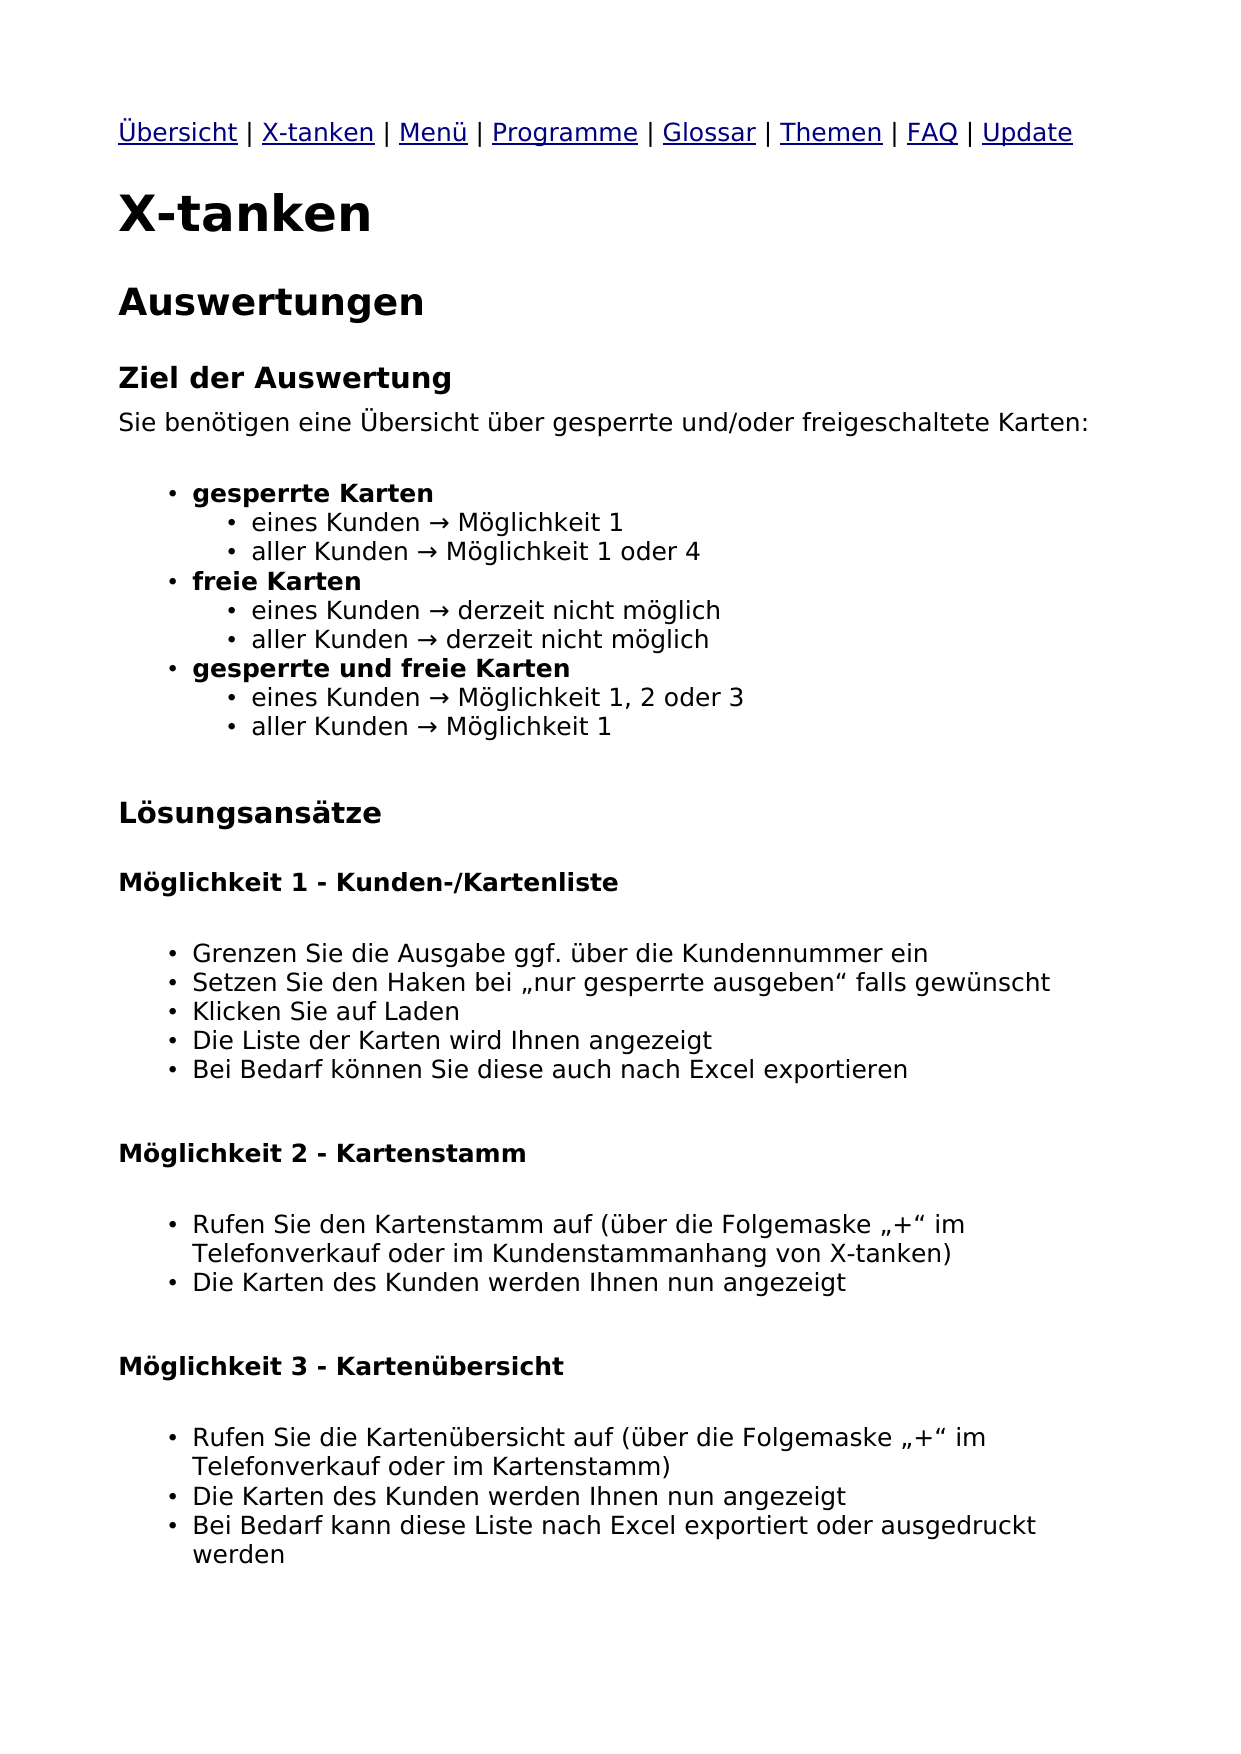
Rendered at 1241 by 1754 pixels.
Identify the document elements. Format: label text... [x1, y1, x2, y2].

list eines Kunden → Möglichkeit 1, 2 oder 3 [236, 683, 1122, 713]
list Klicken Sie auf Laden [177, 997, 1122, 1026]
subtitle X-tanken [118, 185, 1122, 243]
list aller Kunden → Möglichkeit 1 oder 4 [236, 538, 1122, 567]
subtitle Möglichkeit 3 - Kartenübersicht [118, 1352, 1122, 1381]
list Grenzen Sie die Ausgabe ggf. über die Kundennummer ein [177, 939, 1122, 968]
list eines Kunden → derzeit nicht möglich [236, 596, 1122, 625]
list Rufen Sie die Kartenübersicht auf (über die Folgemaske „+“ im Telefonverkauf oder im Kartenstamm) [177, 1423, 1122, 1482]
subtitle Ziel der Auswertung [118, 362, 1122, 396]
list eines Kunden → Möglichkeit 1 [236, 508, 1122, 538]
list Die Liste der Karten wird Ihnen angezeigt [177, 1026, 1122, 1056]
list Setzen Sie den Haken bei „nur gesperrte ausgeben“ falls gewünscht [177, 968, 1122, 997]
list gesperrte Karten [177, 479, 1122, 508]
list Bei Bedarf kann diese Liste nach Excel exportiert oder ausgedruckt werden [177, 1511, 1122, 1569]
subtitle Auswertungen [118, 281, 1122, 324]
list Bei Bedarf können Sie diese auch nach Excel exportieren [177, 1056, 1122, 1085]
subtitle Lösungsansätze [118, 796, 1122, 830]
list aller Kunden → derzeit nicht möglich [236, 625, 1122, 654]
subtitle Möglichkeit 1 - Kunden-/Kartenliste [118, 868, 1122, 897]
list Rufen Sie den Kartenstamm auf (über die Folgemaske „+“ im Telefonverkauf oder im Kundenstammanhang von X-tanken) [177, 1210, 1122, 1269]
text Sie benötigen eine Übersicht über gesperrte und/oder freigeschaltete Karten: [118, 408, 1122, 437]
list Die Karten des Kunden werden Ihnen nun angezeigt [177, 1269, 1122, 1298]
list freie Karten [177, 567, 1122, 596]
subtitle Möglichkeit 2 - Kartenstamm [118, 1139, 1122, 1168]
list Die Karten des Kunden werden Ihnen nun angezeigt [177, 1482, 1122, 1511]
list aller Kunden → Möglichkeit 1 [236, 713, 1122, 742]
list gesperrte und freie Karten [177, 654, 1122, 683]
text Übersicht | X-tanken | Menü | Programme | Glossar | Themen | FAQ | Update [118, 118, 1122, 147]
